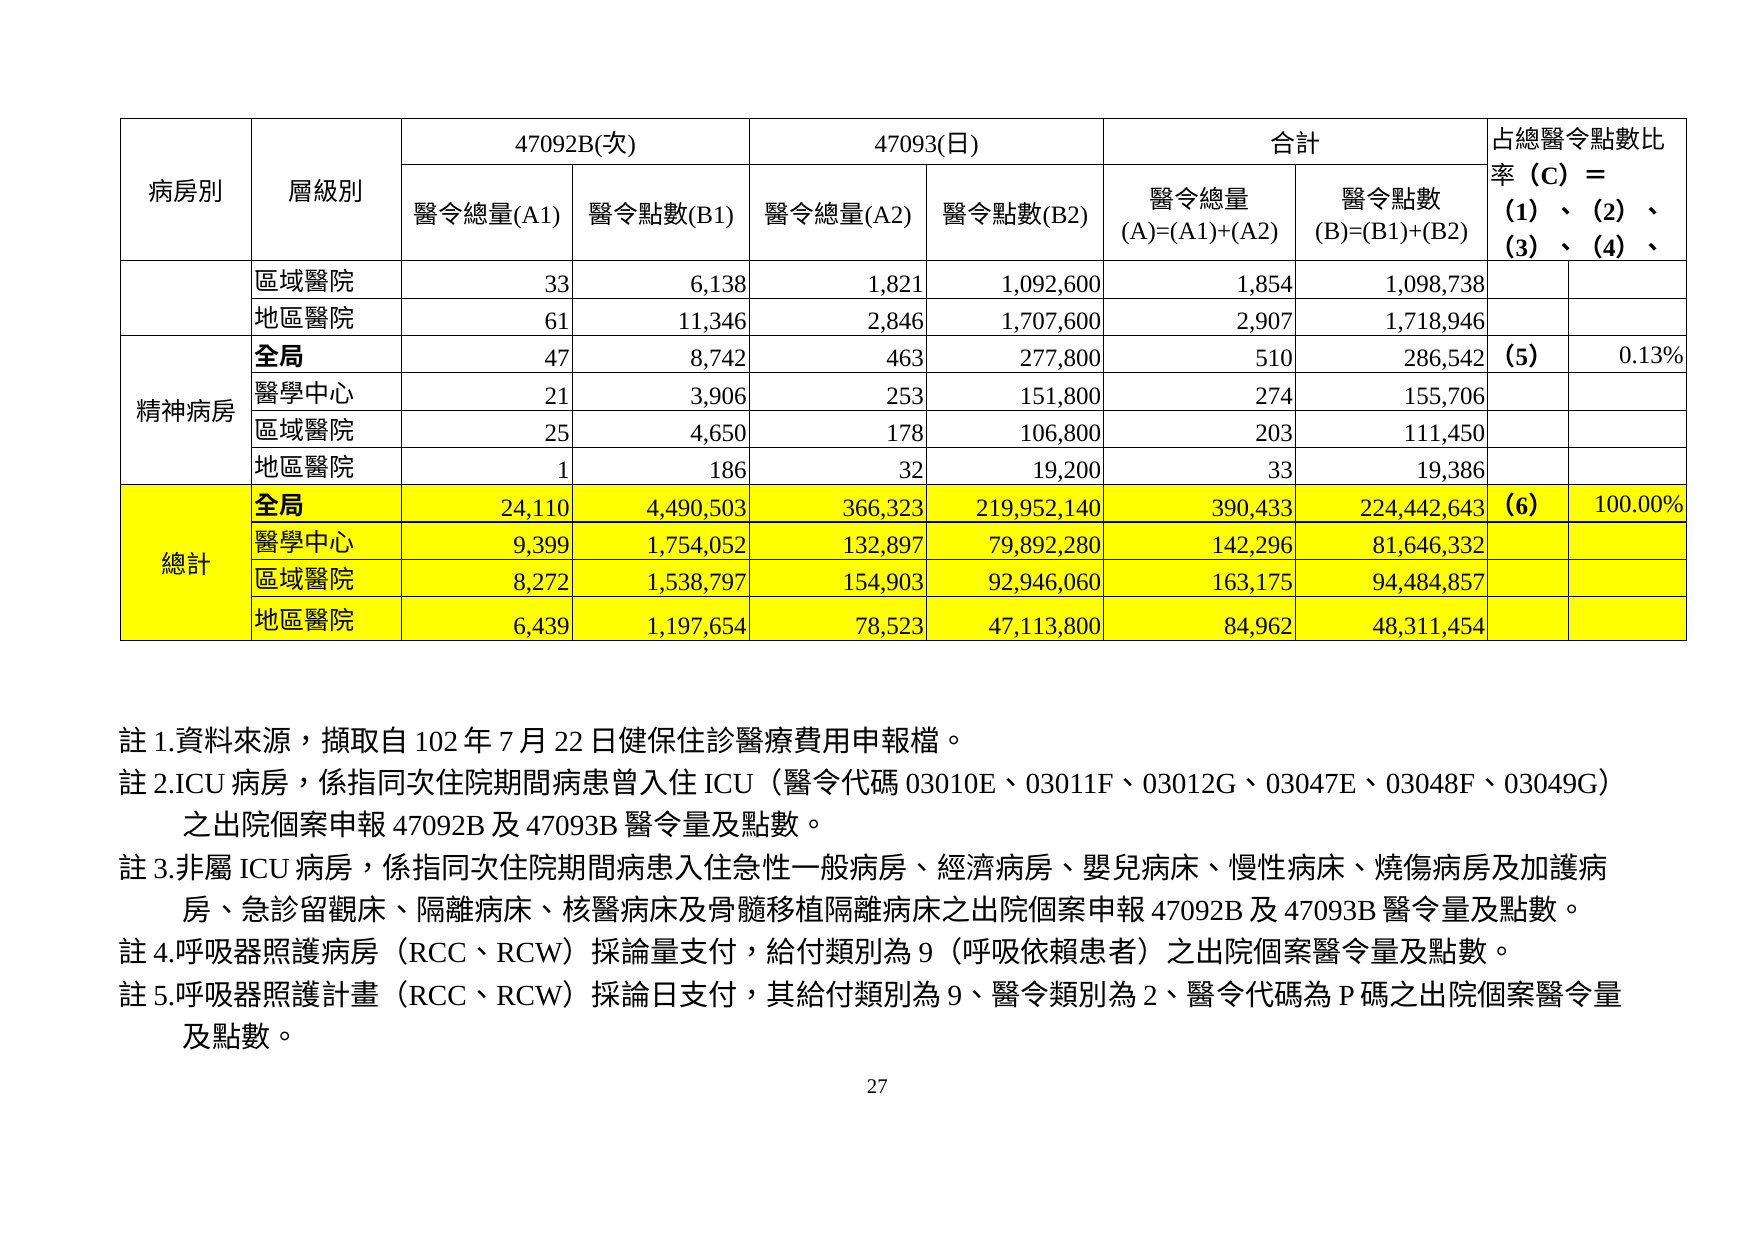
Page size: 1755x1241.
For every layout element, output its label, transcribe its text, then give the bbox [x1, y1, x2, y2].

table_cell 1,538,797 [573, 560, 749, 596]
table_cell 8,742 [573, 336, 749, 372]
table_cell 1,197,654 [573, 597, 749, 640]
table_cell 11,346 [573, 299, 749, 335]
table_cell [1569, 261, 1686, 298]
table_cell 區域醫院 [252, 560, 401, 596]
table_cell 274 [1104, 373, 1295, 409]
text 註4.呼吸器照護病房（RCC、RCW）採論量支付，給付類別為9（呼吸依賴患者）之出院個案醫令量及點數。 [118, 929, 1636, 971]
table_cell 區域醫院 [252, 411, 401, 447]
table_cell 32 [750, 448, 926, 484]
table_cell 21 [402, 373, 572, 409]
table_cell [1569, 373, 1686, 409]
table_cell 總計 [121, 485, 251, 640]
table_cell 106,800 [927, 411, 1103, 447]
table_cell [121, 261, 251, 335]
table_cell 地區醫院 [252, 299, 401, 335]
table_cell [1569, 448, 1686, 484]
text 註1.資料來源，擷取自102年7月22日健保住診醫療費用申報檔。 [118, 717, 1636, 760]
table_cell 全局 [252, 336, 401, 372]
table_cell 366,323 [750, 485, 926, 521]
table_cell 醫學中心 [252, 523, 401, 559]
text 註5.呼吸器照護計畫（RCC、RCW）採論日支付，其給付類別為9、醫令類別為2、醫令代碼為P碼之出院個案醫令量及點數。 [118, 971, 1636, 1056]
table_cell 1,098,738 [1296, 261, 1487, 298]
table_cell 186 [573, 448, 749, 484]
table_cell 47 [402, 336, 572, 372]
table_cell 277,800 [927, 336, 1103, 372]
table_cell 224,442,643 [1296, 485, 1487, 521]
table_cell 2,846 [750, 299, 926, 335]
table_cell [1488, 448, 1568, 484]
table_cell [1569, 560, 1686, 596]
table_cell [1569, 597, 1686, 640]
table_cell 醫令總量(A1) [402, 165, 572, 260]
table_header 病房別 [121, 119, 251, 260]
table_cell [1569, 299, 1686, 335]
text 註2.ICU病房，係指同次住院期間病患曾入住ICU（醫令代碼03010E、03011F、03012G、03047E、03048F、03049G）之出院個案申報47092B及47093B醫令量及點數。 [118, 760, 1636, 844]
table_cell 142,296 [1104, 523, 1295, 559]
table_cell 醫令總量(A)=(A1)+(A2) [1104, 165, 1295, 260]
text 註3.非屬ICU病房，係指同次住院期間病患入住急性一般病房、經濟病房、嬰兒病床、慢性病床、燒傷病房及加護病房、急診留觀床、隔離病床、核醫病床及骨髓移植隔離病床之出院個案申報47092B及47093B醫令量及點數。 [118, 844, 1636, 929]
table_cell 94,484,857 [1296, 560, 1487, 596]
table_cell 0.13% [1569, 336, 1686, 372]
table_cell 區域醫院 [252, 261, 401, 298]
table_header 47092B(次) [402, 119, 749, 163]
table_cell 219,952,140 [927, 485, 1103, 521]
table_cell [1488, 373, 1568, 409]
table_cell 醫令總量(A2) [750, 165, 926, 260]
table_cell 203 [1104, 411, 1295, 447]
table_cell 醫令點數(B)=(B1)+(B2) [1296, 165, 1487, 260]
table_cell 1,718,946 [1296, 299, 1487, 335]
table_cell 19,200 [927, 448, 1103, 484]
table_cell 33 [402, 261, 572, 298]
table_cell 253 [750, 373, 926, 409]
table_cell 9,399 [402, 523, 572, 559]
table_header 占總醫令點數比率（C）＝（1）、（2）、（3）、（4）、（5）/（6） [1488, 119, 1686, 260]
table_cell 19,386 [1296, 448, 1487, 484]
table_cell 4,650 [573, 411, 749, 447]
table_cell [1488, 299, 1568, 335]
table_cell 48,311,454 [1296, 597, 1487, 640]
table_cell 8,272 [402, 560, 572, 596]
table_cell 178 [750, 411, 926, 447]
table_cell 1,092,600 [927, 261, 1103, 298]
table_cell 精神病房 [121, 336, 251, 484]
table_cell [1569, 411, 1686, 447]
table_cell [1488, 411, 1568, 447]
table_cell 132,897 [750, 523, 926, 559]
table_cell 6,138 [573, 261, 749, 298]
table_cell 78,523 [750, 597, 926, 640]
table_cell 6,439 [402, 597, 572, 640]
table_cell 醫令點數(B1) [573, 165, 749, 260]
table_cell [1569, 523, 1686, 559]
table_cell 100.00% [1569, 485, 1686, 521]
table_cell 47,113,800 [927, 597, 1103, 640]
table_cell 111,450 [1296, 411, 1487, 447]
table_cell 84,962 [1104, 597, 1295, 640]
table_cell 1,821 [750, 261, 926, 298]
table_cell [1488, 597, 1568, 640]
table_cell 地區醫院 [252, 597, 401, 640]
table_cell 1,754,052 [573, 523, 749, 559]
table_cell 81,646,332 [1296, 523, 1487, 559]
table_header 合計 [1104, 119, 1487, 163]
table_cell 1 [402, 448, 572, 484]
table_cell 4,490,503 [573, 485, 749, 521]
table_cell [1488, 560, 1568, 596]
table_cell （6） [1488, 485, 1568, 521]
table_cell 163,175 [1104, 560, 1295, 596]
table_cell 154,903 [750, 560, 926, 596]
table_cell 25 [402, 411, 572, 447]
table_cell 醫學中心 [252, 373, 401, 409]
table_cell 510 [1104, 336, 1295, 372]
table_cell 33 [1104, 448, 1295, 484]
table_cell 2,907 [1104, 299, 1295, 335]
table_header 47093(日) [750, 119, 1103, 163]
table_cell （5） [1488, 336, 1568, 372]
table_cell [1488, 261, 1568, 298]
table_cell 155,706 [1296, 373, 1487, 409]
table_cell 地區醫院 [252, 448, 401, 484]
table_cell 全局 [252, 485, 401, 521]
table_cell 151,800 [927, 373, 1103, 409]
table_cell 醫令點數(B2) [927, 165, 1103, 260]
table_cell 61 [402, 299, 572, 335]
table_cell [1488, 523, 1568, 559]
table_header 層級別 [252, 119, 401, 260]
table_cell 1,707,600 [927, 299, 1103, 335]
table_cell 79,892,280 [927, 523, 1103, 559]
table_cell 3,906 [573, 373, 749, 409]
table_cell 390,433 [1104, 485, 1295, 521]
table_cell 286,542 [1296, 336, 1487, 372]
table_cell 92,946,060 [927, 560, 1103, 596]
table_cell 24,110 [402, 485, 572, 521]
table_cell 1,854 [1104, 261, 1295, 298]
table_cell 463 [750, 336, 926, 372]
